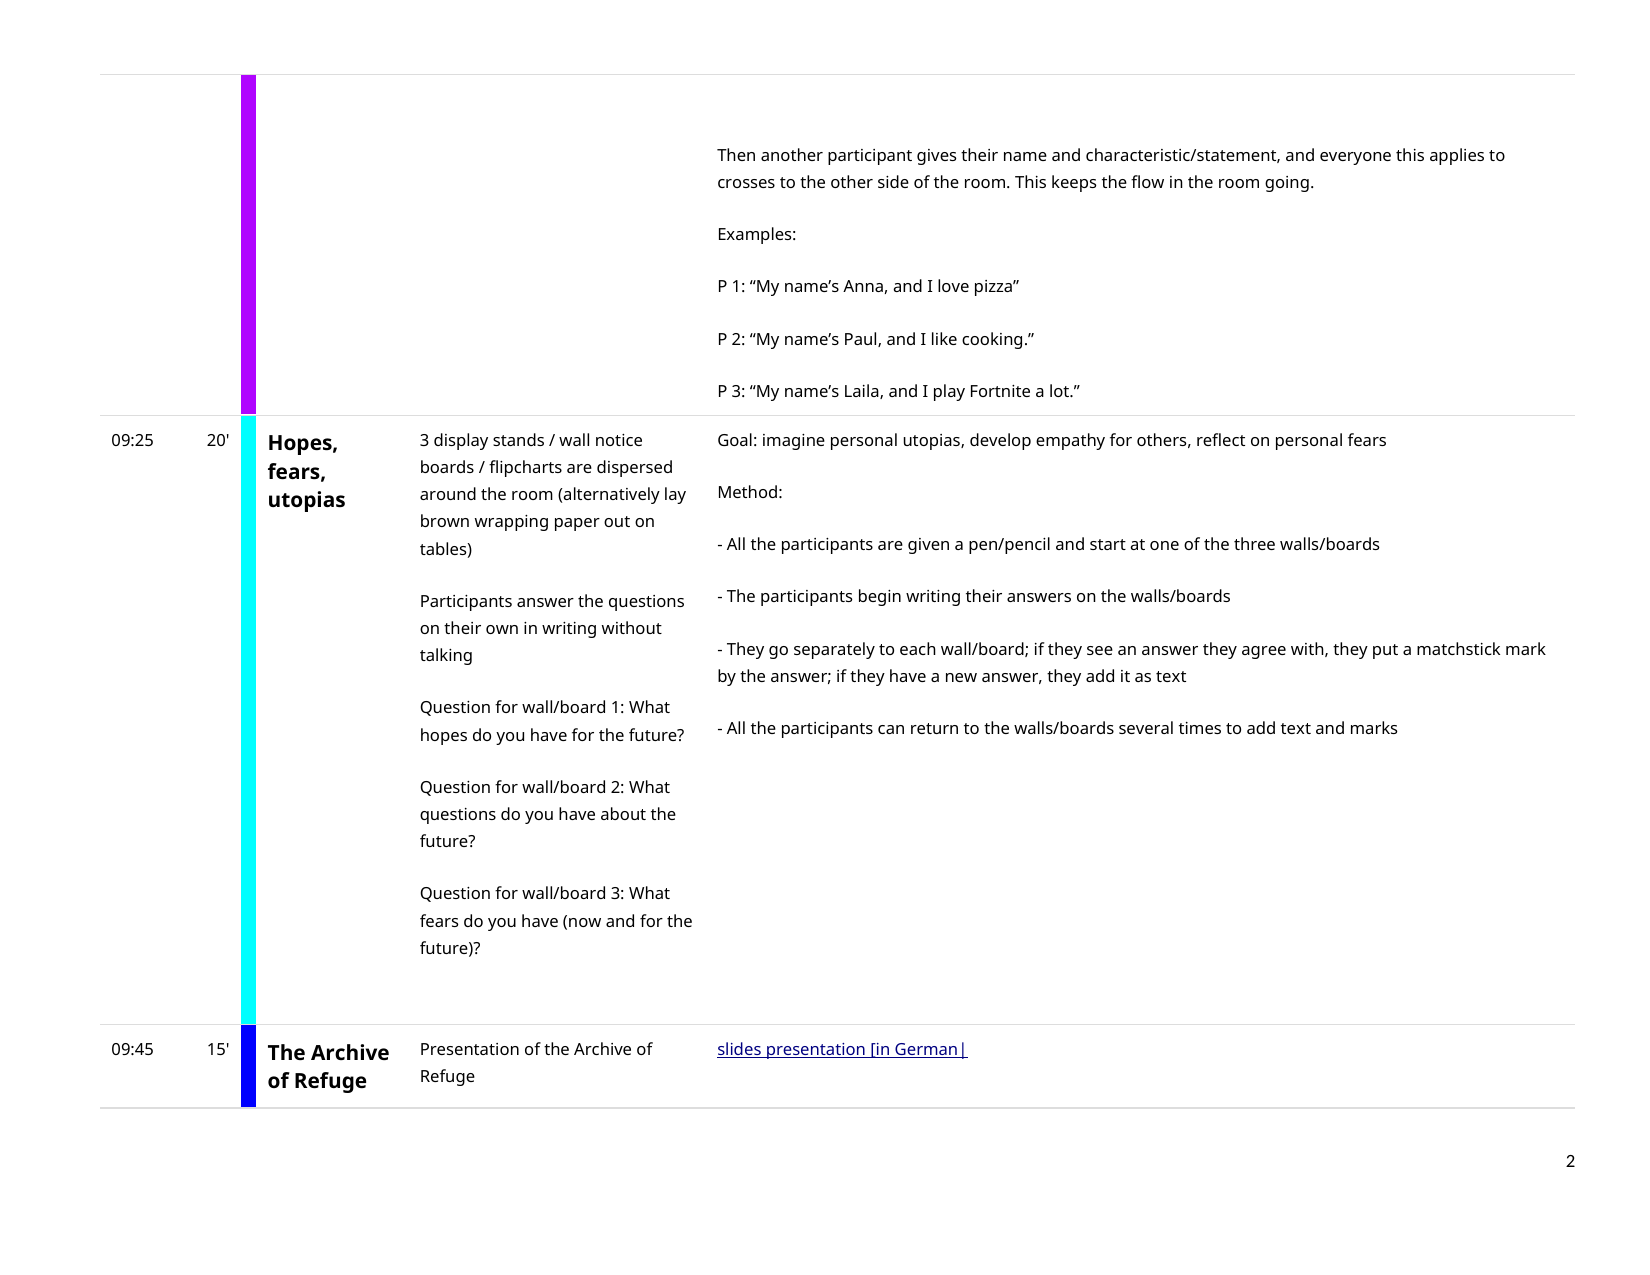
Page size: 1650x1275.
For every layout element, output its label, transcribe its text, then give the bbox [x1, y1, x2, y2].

table_cell Hopes, fears, utopias [256, 416, 408, 1024]
table_cell Goal: imagine personal utopias, develop empathy for others, reflect on personal fears Method: - All the participants are given a pen/pencil and start at one of the three walls/boards - The participants begin writing their answers on the walls/boards - They go separately to each wall/board; if they see an answer they agree with, they put a matchstick mark by the answer; if they have a new answer, they add it as text - All the participants can return to the walls/boards several times to add text and marks [706, 416, 1575, 1024]
table_cell The Archive of Refuge [256, 1025, 408, 1107]
table_cell 09:25 [100, 416, 170, 1024]
table_cell [100, 75, 170, 414]
table_cell 20' [170, 416, 241, 1024]
table_cell Then another participant gives their name and characteristic/statement, and everyone this applies to crosses to the other side of the room. This keeps the flow in the room going. Examples: P 1: “My name’s Anna, and I love pizza” P 2: “My name’s Paul, and I like cooking.” P 3: “My name’s Laila, and I play Fortnite a lot.” [706, 75, 1575, 414]
table_cell [256, 75, 408, 414]
table_cell 3 display stands / wall notice boards / flipcharts are dispersed around the room (alternatively lay brown wrapping paper out on tables) Participants answer the questions on their own in writing without talking Question for wall/board 1: What hopes do you have for the future? Question for wall/board 2: What questions do you have about the future? Question for wall/board 3: What fears do you have (now and for the future)? [408, 416, 706, 1024]
table_cell Presentation of the Archive of Refuge [408, 1025, 706, 1107]
table_cell [241, 416, 256, 1024]
table_cell [241, 75, 256, 414]
table_cell slides presentation [in German| [706, 1025, 1575, 1107]
table_cell 09:45 [100, 1025, 170, 1107]
table_cell [170, 75, 241, 414]
table_cell [241, 1025, 256, 1107]
table_cell [408, 75, 706, 414]
table_cell 15' [170, 1025, 241, 1107]
